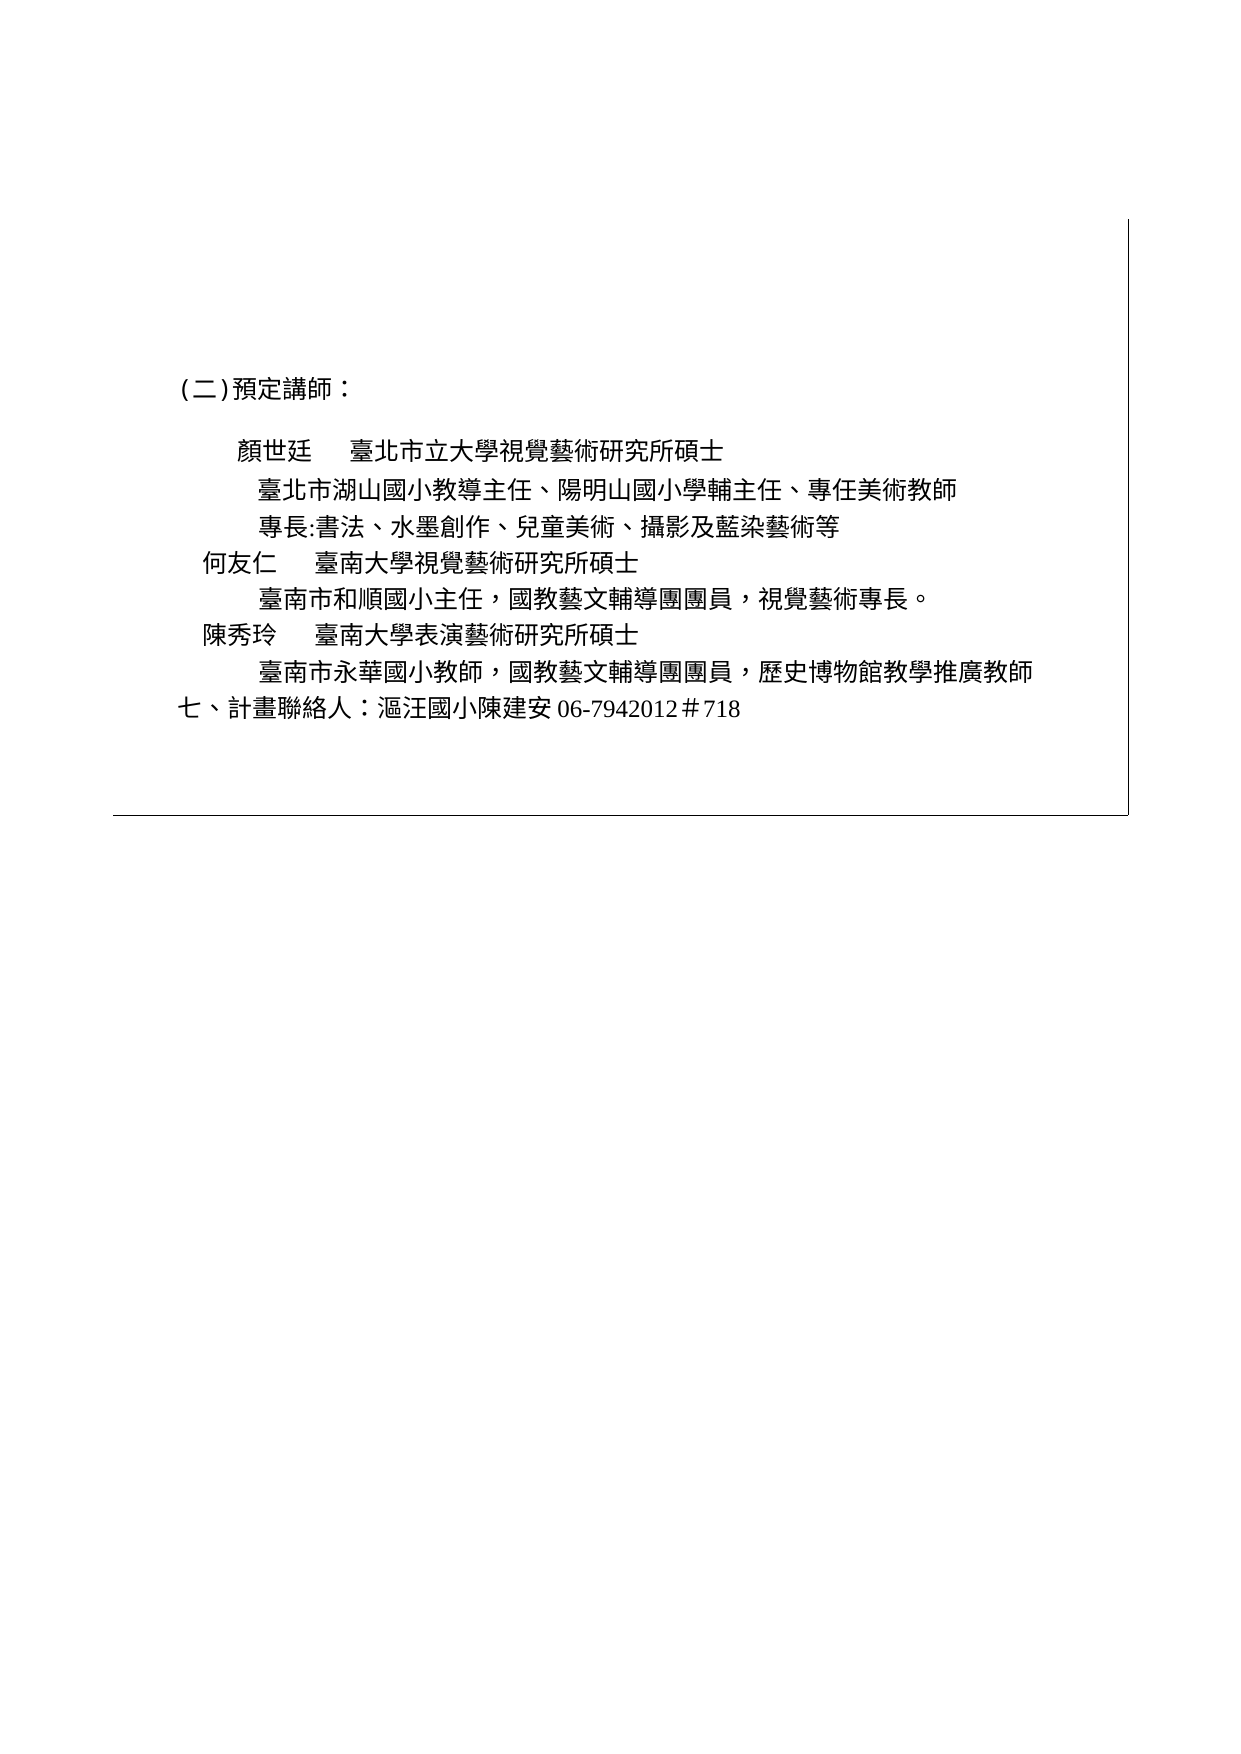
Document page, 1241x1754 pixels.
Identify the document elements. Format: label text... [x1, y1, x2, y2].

text 何友仁 臺南大學視覺藝術研究所碩士 [112, 543, 1128, 579]
text (二)預定講師： [112, 346, 1128, 408]
text 顏世廷 臺北市立大學視覺藝術研究所碩士 [112, 408, 1128, 471]
text 陳秀玲 臺南大學表演藝術研究所碩士 [112, 616, 1128, 652]
text 專長:書法、水墨創作、兒童美術、攝影及藍染藝術等 [112, 507, 1128, 543]
text 臺北市湖山國小教導主任、陽明山國小學輔主任、專任美術教師 [112, 471, 1128, 507]
text 臺南市和順國小主任，國教藝文輔導團團員，視覺藝術專長。 [112, 579, 1128, 616]
text 臺南市永華國小教師，國教藝文輔導團團員，歷史博物館教學推廣教師 [112, 652, 1128, 688]
text 七、計畫聯絡人：漚汪國小陳建安06-7942012＃718 [112, 688, 1128, 724]
